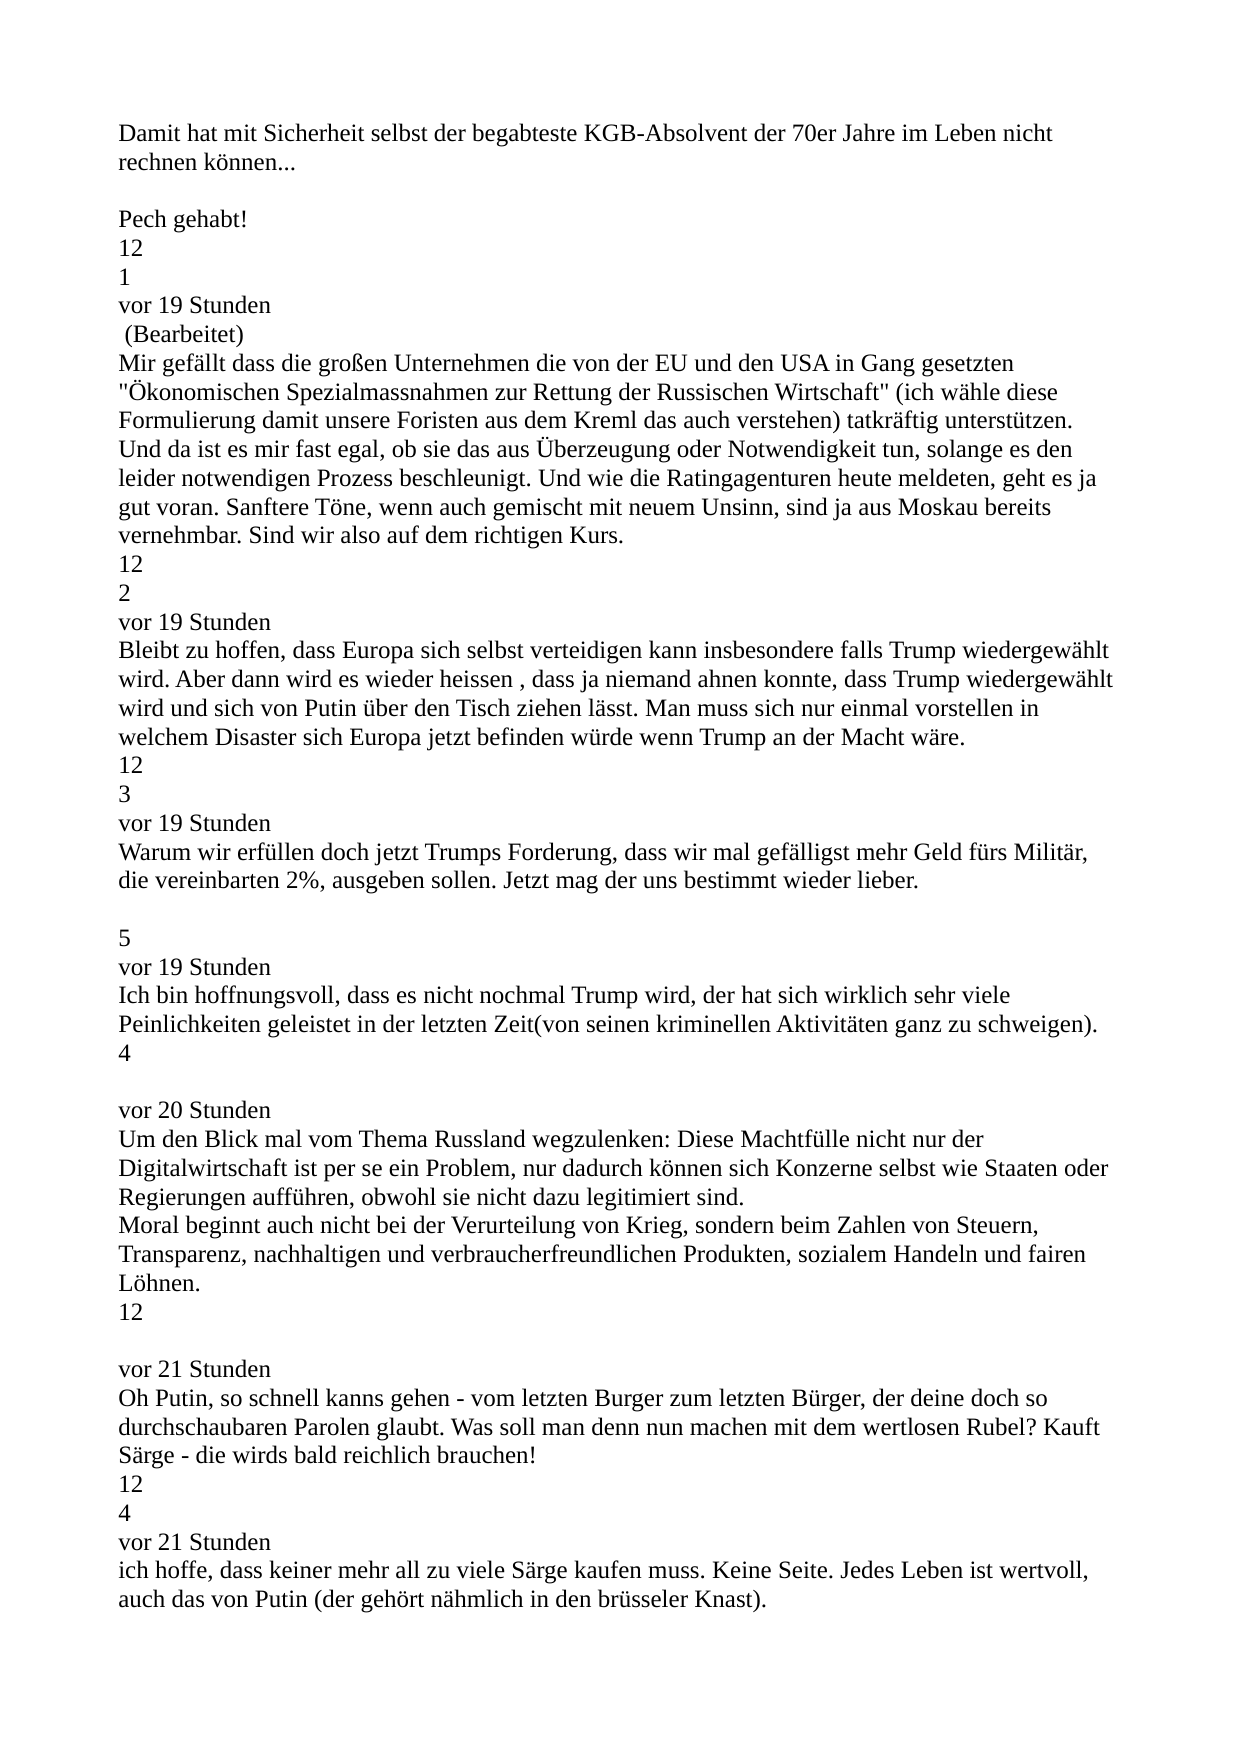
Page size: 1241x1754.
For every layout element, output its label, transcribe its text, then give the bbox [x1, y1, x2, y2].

text vor 19 Stunden [118, 808, 1122, 837]
text 12 [118, 549, 1122, 578]
text Ich bin hoffnungsvoll, dass es nicht nochmal Trump wird, der hat sich wirklich sehr viele Peinlichkeiten geleistet in der letzten Zeit(von seinen kriminellen Aktivitäten ganz zu schweigen). [118, 981, 1122, 1038]
text Oh Putin, so schnell kanns gehen - vom letzten Burger zum letzten Bürger, der deine doch so durchschaubaren Parolen glaubt. Was soll man denn nun machen mit dem wertlosen Rubel? Kauft Särge - die wirds bald reichlich brauchen! [118, 1383, 1122, 1469]
text 3 [118, 779, 1122, 808]
text ich hoffe, dass keiner mehr all zu viele Särge kaufen muss. Keine Seite. Jedes Leben ist wertvoll, auch das von Putin (der gehört nähmlich in den brüsseler Knast). [118, 1556, 1122, 1613]
text Mir gefällt dass die großen Unternehmen die von der EU und den USA in Gang gesetzten "Ökonomischen Spezialmassnahmen zur Rettung der Russischen Wirtschaft" (ich wähle diese Formulierung damit unsere Foristen aus dem Kreml das auch verstehen) tatkräftig unterstützen. Und da ist es mir fast egal, ob sie das aus Überzeugung oder Notwendigkeit tun, solange es den leider notwendigen Prozess beschleunigt. Und wie die Ratingagenturen heute meldeten, geht es ja gut voran. Sanftere Töne, wenn auch gemischt mit neuem Unsinn, sind ja aus Moskau bereits vernehmbar. Sind wir also auf dem richtigen Kurs. [118, 348, 1122, 549]
text 4 [118, 1498, 1122, 1527]
text vor 21 Stunden [118, 1527, 1122, 1556]
text 12 [118, 1469, 1122, 1498]
text Moral beginnt auch nicht bei der Verurteilung von Krieg, sondern beim Zahlen von Steuern, Transparenz, nachhaltigen und verbraucherfreundlichen Produkten, sozialem Handeln und fairen Löhnen. [118, 1211, 1122, 1297]
text vor 19 Stunden [118, 952, 1122, 981]
text 12 [118, 233, 1122, 262]
text vor 19 Stunden [118, 607, 1122, 636]
text Bleibt zu hoffen, dass Europa sich selbst verteidigen kann insbesondere falls Trump wiedergewählt wird. Aber dann wird es wieder heissen , dass ja niemand ahnen konnte, dass Trump wiedergewählt wird und sich von Putin über den Tisch ziehen lässt. Man muss sich nur einmal vorstellen in welchem Disaster sich Europa jetzt befinden würde wenn Trump an der Macht wäre. [118, 636, 1122, 751]
text vor 19 Stunden [118, 291, 1122, 319]
text Damit hat mit Sicherheit selbst der begabteste KGB-Absolvent der 70er Jahre im Leben nicht rechnen können... [118, 118, 1122, 176]
text Pech gehabt! [118, 204, 1122, 233]
text 12 [118, 1297, 1122, 1326]
text 4 [118, 1038, 1122, 1067]
text Warum wir erfüllen doch jetzt Trumps Forderung, dass wir mal gefälligst mehr Geld fürs Militär, die vereinbarten 2%, ausgeben sollen. Jetzt mag der uns bestimmt wieder lieber. [118, 837, 1122, 894]
text vor 20 Stunden [118, 1096, 1122, 1124]
text 1 [118, 262, 1122, 291]
text (Bearbeitet) [118, 319, 1122, 348]
text vor 21 Stunden [118, 1354, 1122, 1383]
text Um den Blick mal vom Thema Russland wegzulenken: Diese Machtfülle nicht nur der Digitalwirtschaft ist per se ein Problem, nur dadurch können sich Konzerne selbst wie Staaten oder Regierungen aufführen, obwohl sie nicht dazu legitimiert sind. [118, 1124, 1122, 1211]
text 2 [118, 578, 1122, 607]
text 5 [118, 923, 1122, 952]
text 12 [118, 751, 1122, 779]
